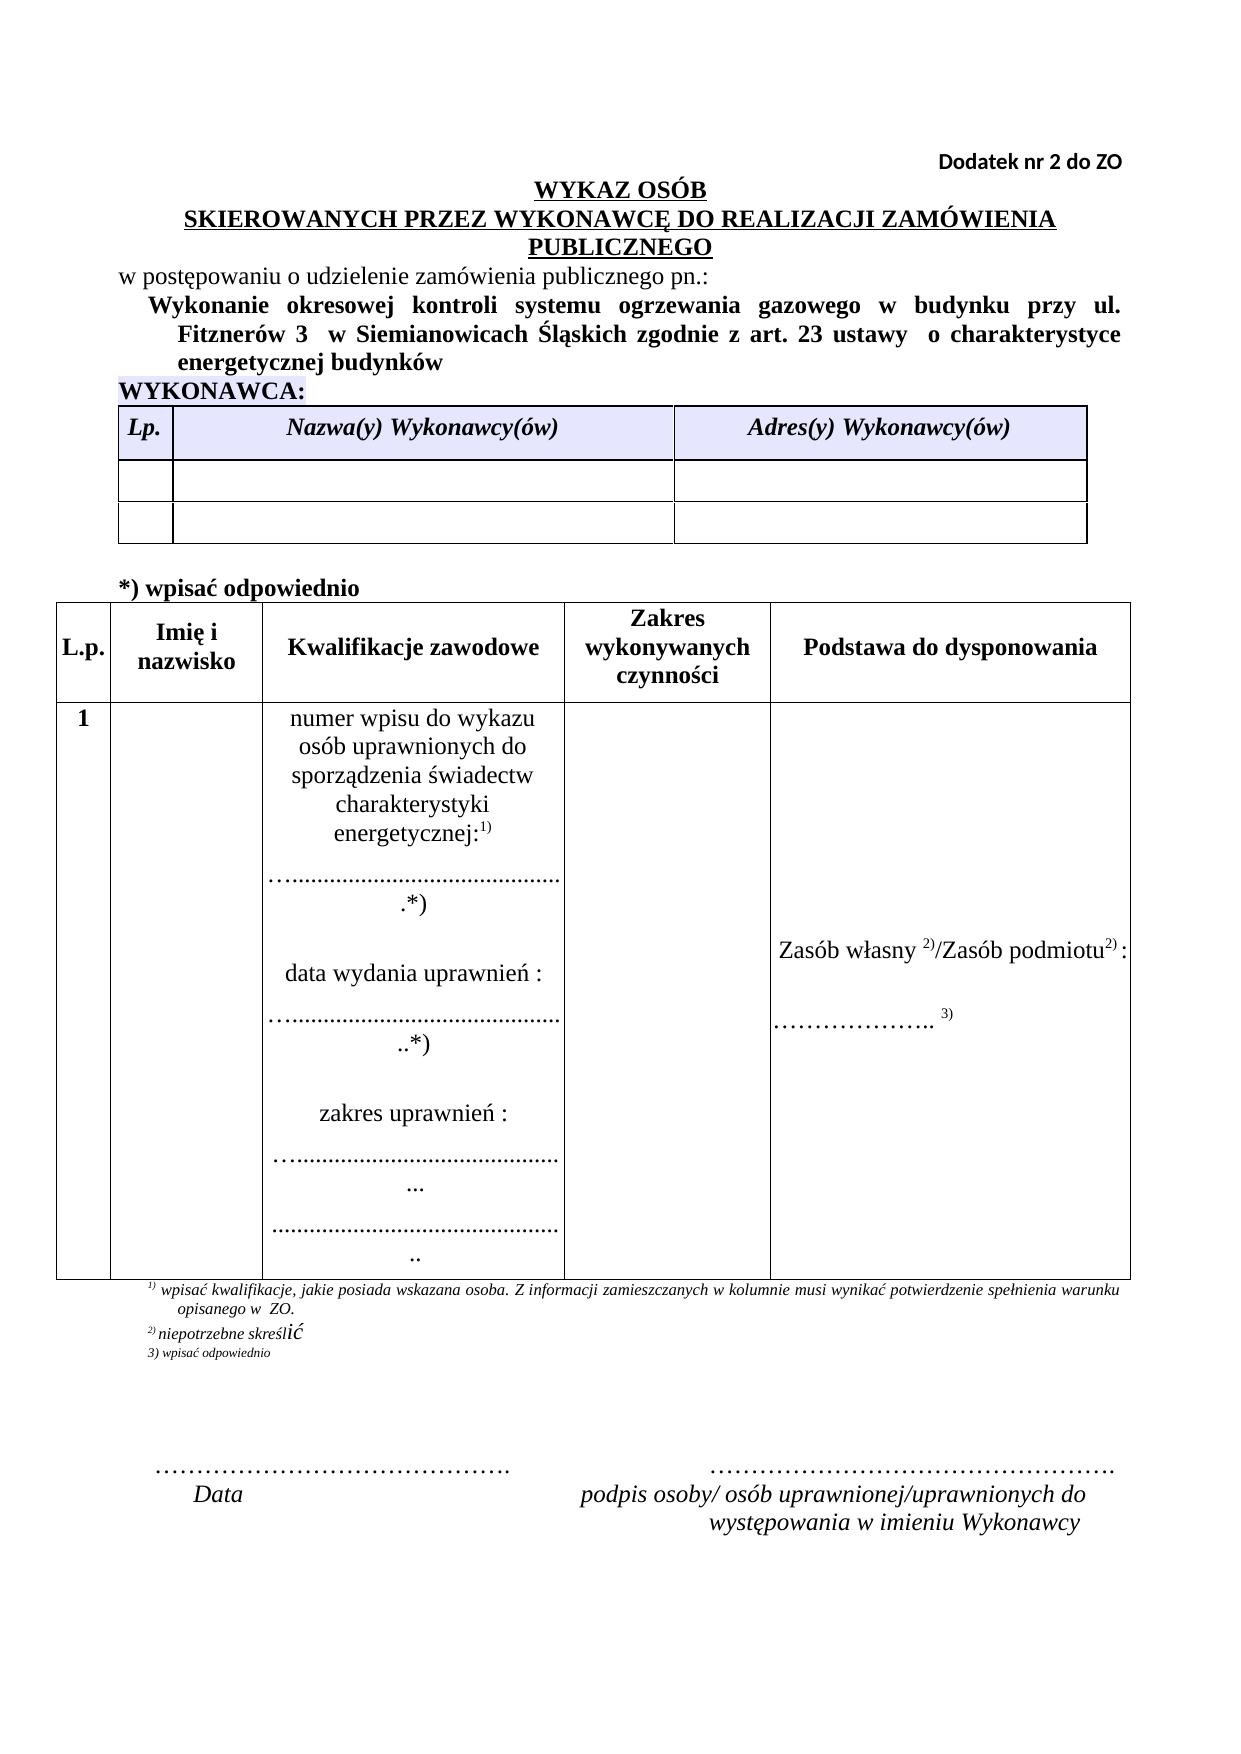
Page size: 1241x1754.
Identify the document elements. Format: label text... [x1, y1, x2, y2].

table_header Imię i nazwisko [111, 603, 262, 702]
table_cell [111, 703, 262, 1279]
table_cell [174, 503, 673, 543]
table_cell [119, 461, 172, 501]
table_header L.p. [57, 603, 110, 702]
text 3) wpisać odpowiednio [148, 1344, 1122, 1371]
table_header Kwalifikacje zawodowe [263, 603, 564, 702]
text Data podpis osoby/ osób uprawnionej/uprawnionych do występowania w imieniu Wykonawcy [118, 1479, 1122, 1536]
text Dodatek nr 2 do ZO [148, 147, 1122, 175]
text ……………………………………. …………………………………………. [148, 1450, 1122, 1479]
text Wykonanie okresowej kontroli systemu ogrzewania gazowego w budynku przy ul. Fitznerów 3 w Siemianowicach Śląskich zgodnie z art. 23 ustawy o charakterystyce energetycznej budynków [148, 290, 1122, 376]
text 1) wpisać kwalifikacje, jakie posiada wskazana osoba. Z informacji zamieszczanych w kolumnie musi wynikać potwierdzenie spełnienia warunku opisanego w ZO. [148, 1280, 1122, 1318]
table_cell numer wpisu do wykazu osób uprawnionych do sporządzenia świadectw charakterystyki energetycznej:1) …............................................*) data wydania uprawnień : ….............................................*) zakres uprawnień : …............................................. ................................................ [263, 703, 564, 1279]
table_header Adres(y) Wykonawcy(ów) [675, 407, 1086, 459]
table_cell Zasób własny 2)/Zasób podmiotu2) : ……………….. 3) [771, 703, 1130, 1279]
text WYKONAWCA: [118, 376, 1122, 405]
table_cell [675, 461, 1086, 501]
table_cell [174, 461, 673, 501]
text *) wpisać odpowiednio [118, 573, 1122, 602]
text SKIEROWANYCH PRZEZ WYKONAWCĘ DO REALIZACJI ZAMÓWIENIA PUBLICZNEGO [118, 204, 1122, 261]
table_header Nazwa(y) Wykonawcy(ów) [174, 407, 673, 459]
table_header Lp. [119, 407, 172, 459]
table_cell 1 [57, 703, 110, 1279]
table_header Podstawa do dysponowania [771, 603, 1130, 702]
table_cell [119, 503, 172, 543]
text w postępowaniu o udzielenie zamówienia publicznego pn.: [118, 261, 1122, 290]
table_cell [565, 703, 770, 1279]
table_header Zakres wykonywanych czynności [565, 603, 770, 702]
text 2) niepotrzebne skreślić [148, 1318, 1122, 1344]
text WYKAZ OSÓB [118, 175, 1122, 204]
table_cell [675, 503, 1086, 543]
